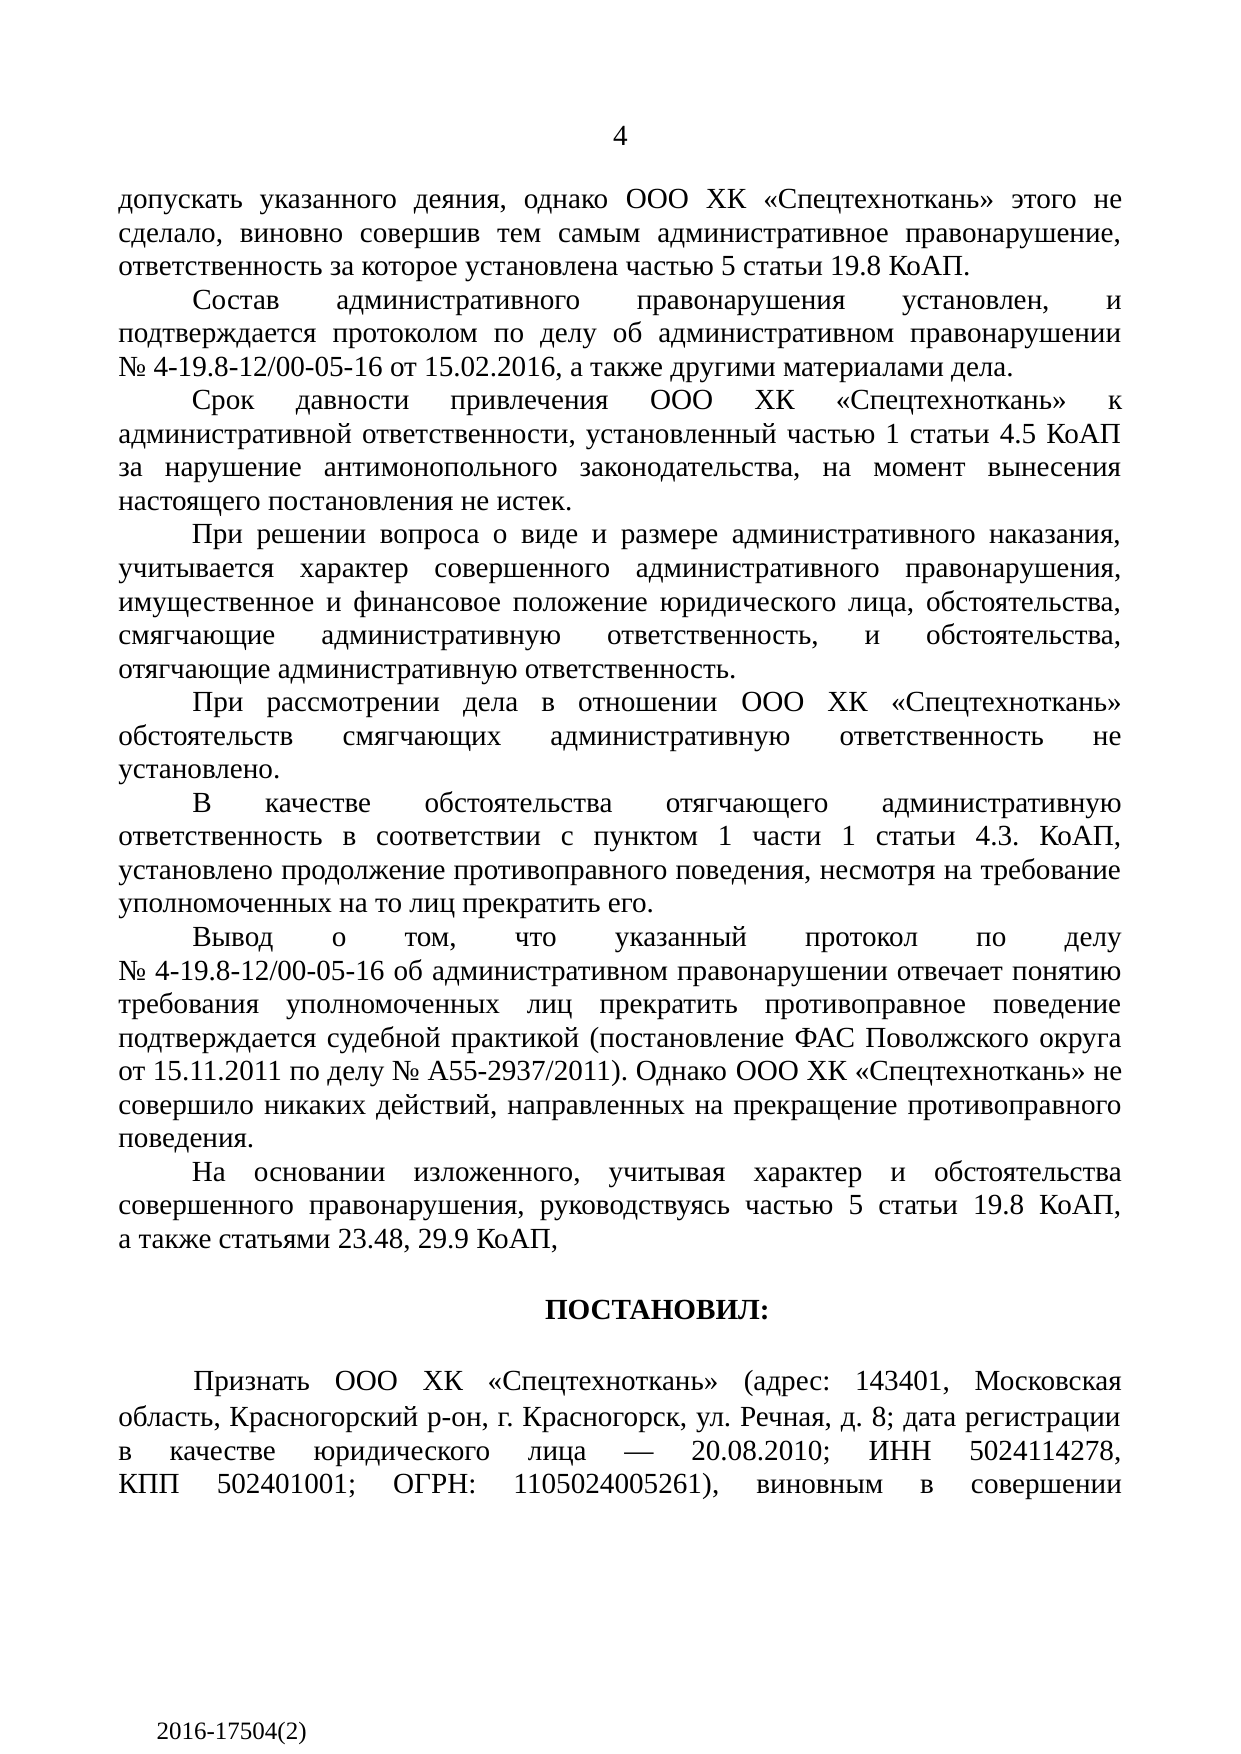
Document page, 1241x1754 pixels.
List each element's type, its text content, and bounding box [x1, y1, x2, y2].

text При рассмотрении дела в отношении ООО ХК «Спецтехноткань» обстоятельств смягчающих административную ответственность не установлено. [118, 684, 1122, 785]
text При решении вопроса о виде и размере административного наказания, учитывается характер совершенного административного правонарушения, имущественное и финансовое положение юридического лица, обстоятельства, смягчающие административную ответственность, и обстоятельства, отягчающие административную ответственность. [118, 517, 1122, 684]
text В качестве обстоятельства отягчающего административную ответственность в соответствии с пунктом 1 части 1 статьи 4.3. КоАП, установлено продолжение противоправного поведения, несмотря на требование уполномоченных на то лиц прекратить его. [118, 785, 1122, 919]
text Срок давности привлечения ООО ХК «Спецтехноткань» к административной ответственности, установленный частью 1 статьи 4.5 КоАП за нарушение антимонопольного законодательства, на момент вынесения настоящего постановления не истек. [118, 382, 1122, 517]
list Вывод о том, что указанный протокол по делу № 4-19.8-12/00-05-16 об административном правонарушении отвечает понятию требования уполномоченных лиц прекратить противоправное поведение подтверждается судебной практикой (постановление ФАС Поволжского округа от 15.11.2011 по делу № А55-2937/2011). Однако ООО ХК «Спецтехноткань» не совершило никаких действий, направленных на прекращение противоправного поведения. [118, 919, 1122, 1154]
text Признать ООО ХК «Спецтехноткань» (адрес: 143401, Московская область, Красногорский р-он, г. Красногорск, ул. Речная, д. 8; дата регистрации в качестве юридического лица — 20.08.2010; ИНН 5024114278, КПП 502401001; ОГРН: 1105024005261), виновным в совершении [118, 1359, 1122, 1500]
text На основании изложенного, учитывая характер и обстоятельства совершенного правонарушения, руководствуясь частью 5 статьи 19.8 КоАП, а также статьями 23.48, 29.9 КоАП, [118, 1154, 1122, 1254]
text допускать указанного деяния, однако ООО ХК «Спецтехноткань» этого не сделало, виновно совершив тем самым административное правонарушение, ответственность за которое установлена частью 5 статьи 19.8 КоАП. [118, 181, 1122, 282]
text Состав административного правонарушения установлен, и подтверждается протоколом по делу об административном правонарушении № 4-19.8-12/00-05-16 от 15.02.2016, а также другими материалами дела. [118, 282, 1122, 382]
text ПОСТАНОВИЛ: [118, 1288, 1122, 1326]
